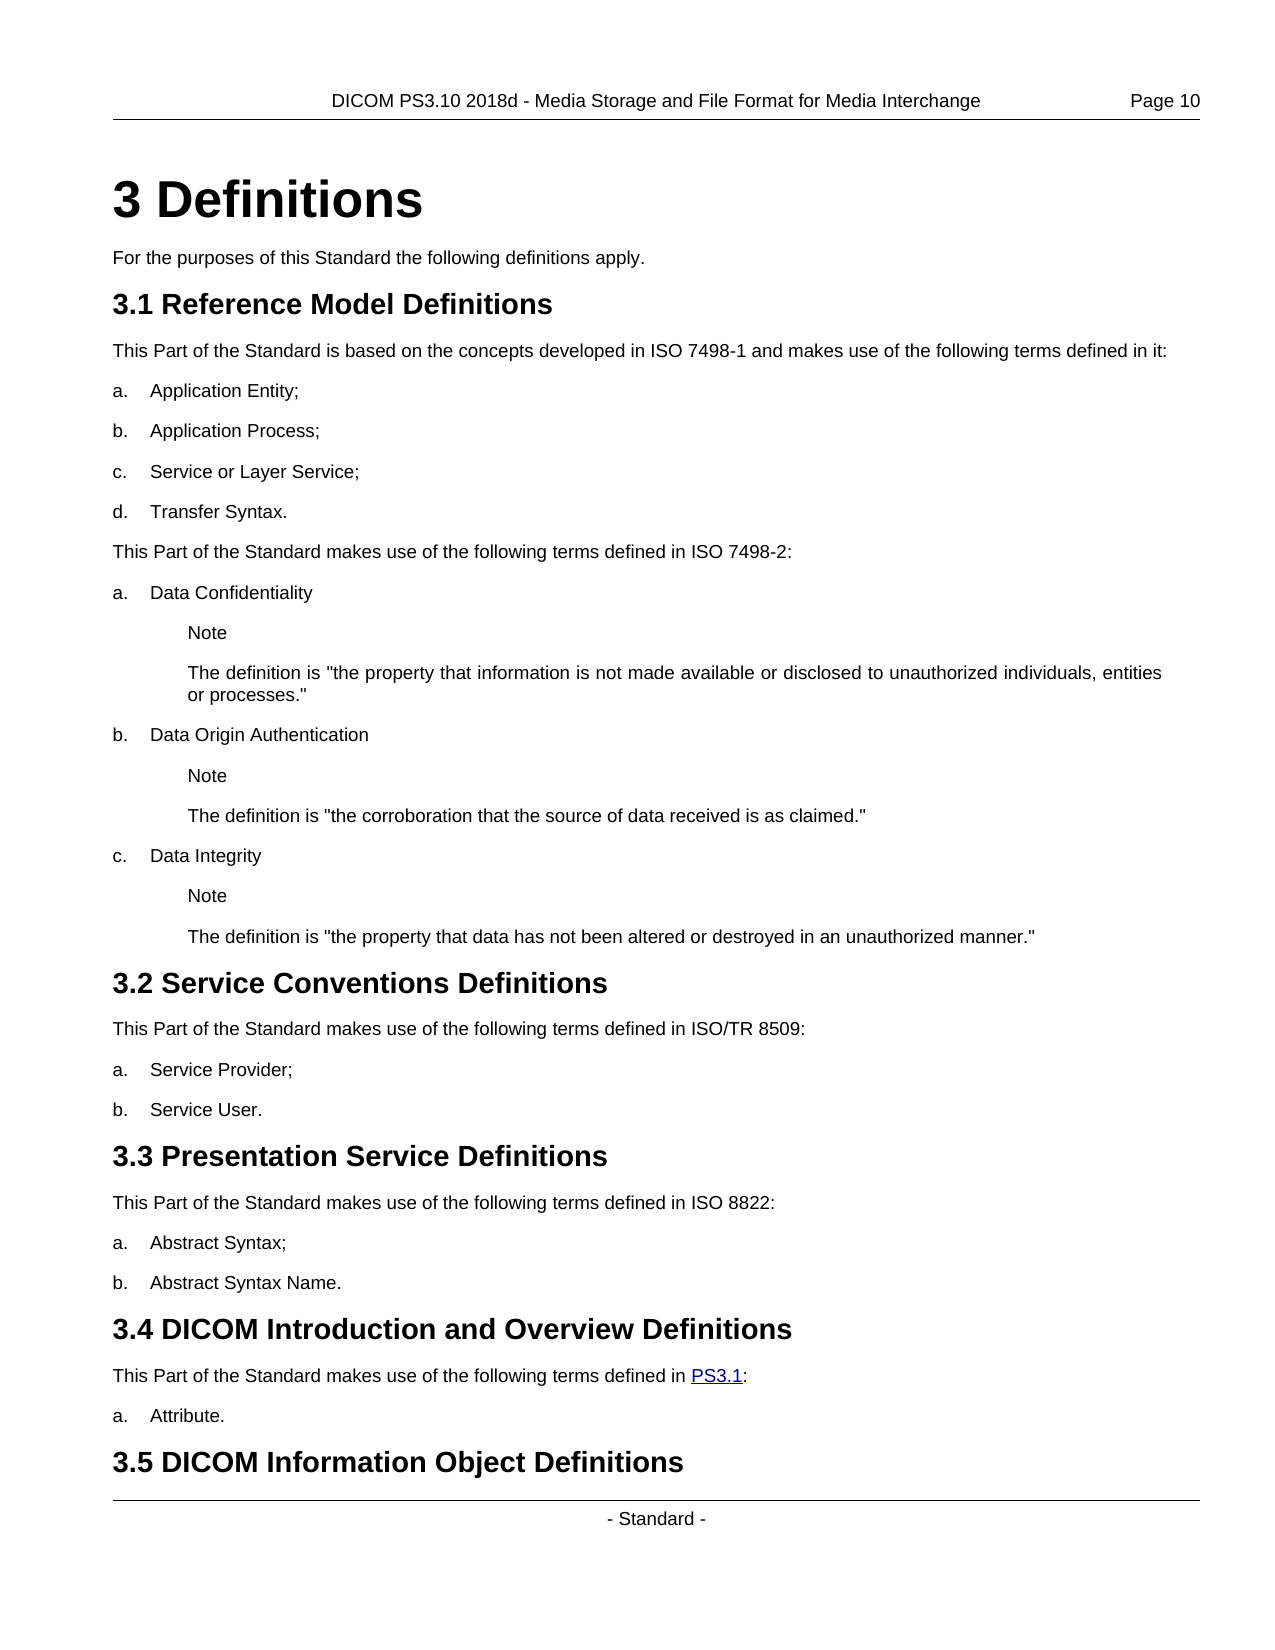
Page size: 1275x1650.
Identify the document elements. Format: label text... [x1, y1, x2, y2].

list Application Process; [112, 420, 1200, 442]
text This Part of the Standard makes use of the following terms defined in PS3.1: [112, 1365, 1200, 1386]
text 3 Definitions [112, 169, 1200, 228]
list Data Confidentiality [112, 582, 1200, 603]
text 3.3 Presentation Service Definitions [112, 1139, 1200, 1173]
list Abstract Syntax Name. [112, 1272, 1200, 1294]
text 3.2 Service Conventions Definitions [112, 966, 1200, 999]
list Service or Layer Service; [112, 461, 1200, 482]
list Service Provider; [112, 1058, 1200, 1080]
text This Part of the Standard makes use of the following terms defined in ISO 7498-2: [112, 541, 1200, 563]
list Note [150, 885, 1162, 907]
text 3.5 DICOM Information Object Definitions [112, 1445, 1200, 1479]
list Data Integrity [112, 845, 1200, 867]
text 3.1 Reference Model Definitions [112, 287, 1200, 321]
list Data Origin Authentication [112, 724, 1200, 746]
list The definition is "the property that information is not made available or disclosed to unauthorized individuals, entities or processes." [150, 662, 1162, 705]
list The definition is "the property that data has not been altered or destroyed in an unauthorized manner." [150, 926, 1162, 947]
list The definition is "the corroboration that the source of data received is as claimed." [150, 805, 1162, 826]
list Attribute. [112, 1405, 1200, 1427]
text This Part of the Standard makes use of the following terms defined in ISO 8822: [112, 1191, 1200, 1213]
list Application Entity; [112, 380, 1200, 402]
list Note [150, 622, 1162, 643]
text 3.4 DICOM Introduction and Overview Definitions [112, 1312, 1200, 1346]
list Abstract Syntax; [112, 1232, 1200, 1253]
text For the purposes of this Standard the following definitions apply. [112, 247, 1200, 269]
text This Part of the Standard is based on the concepts developed in ISO 7498-1 and makes use of the following terms defined in it: [112, 340, 1200, 361]
list Service User. [112, 1099, 1200, 1120]
list Transfer Syntax. [112, 501, 1200, 522]
text This Part of the Standard makes use of the following terms defined in ISO/TR 8509: [112, 1018, 1200, 1040]
list Note [150, 764, 1162, 786]
